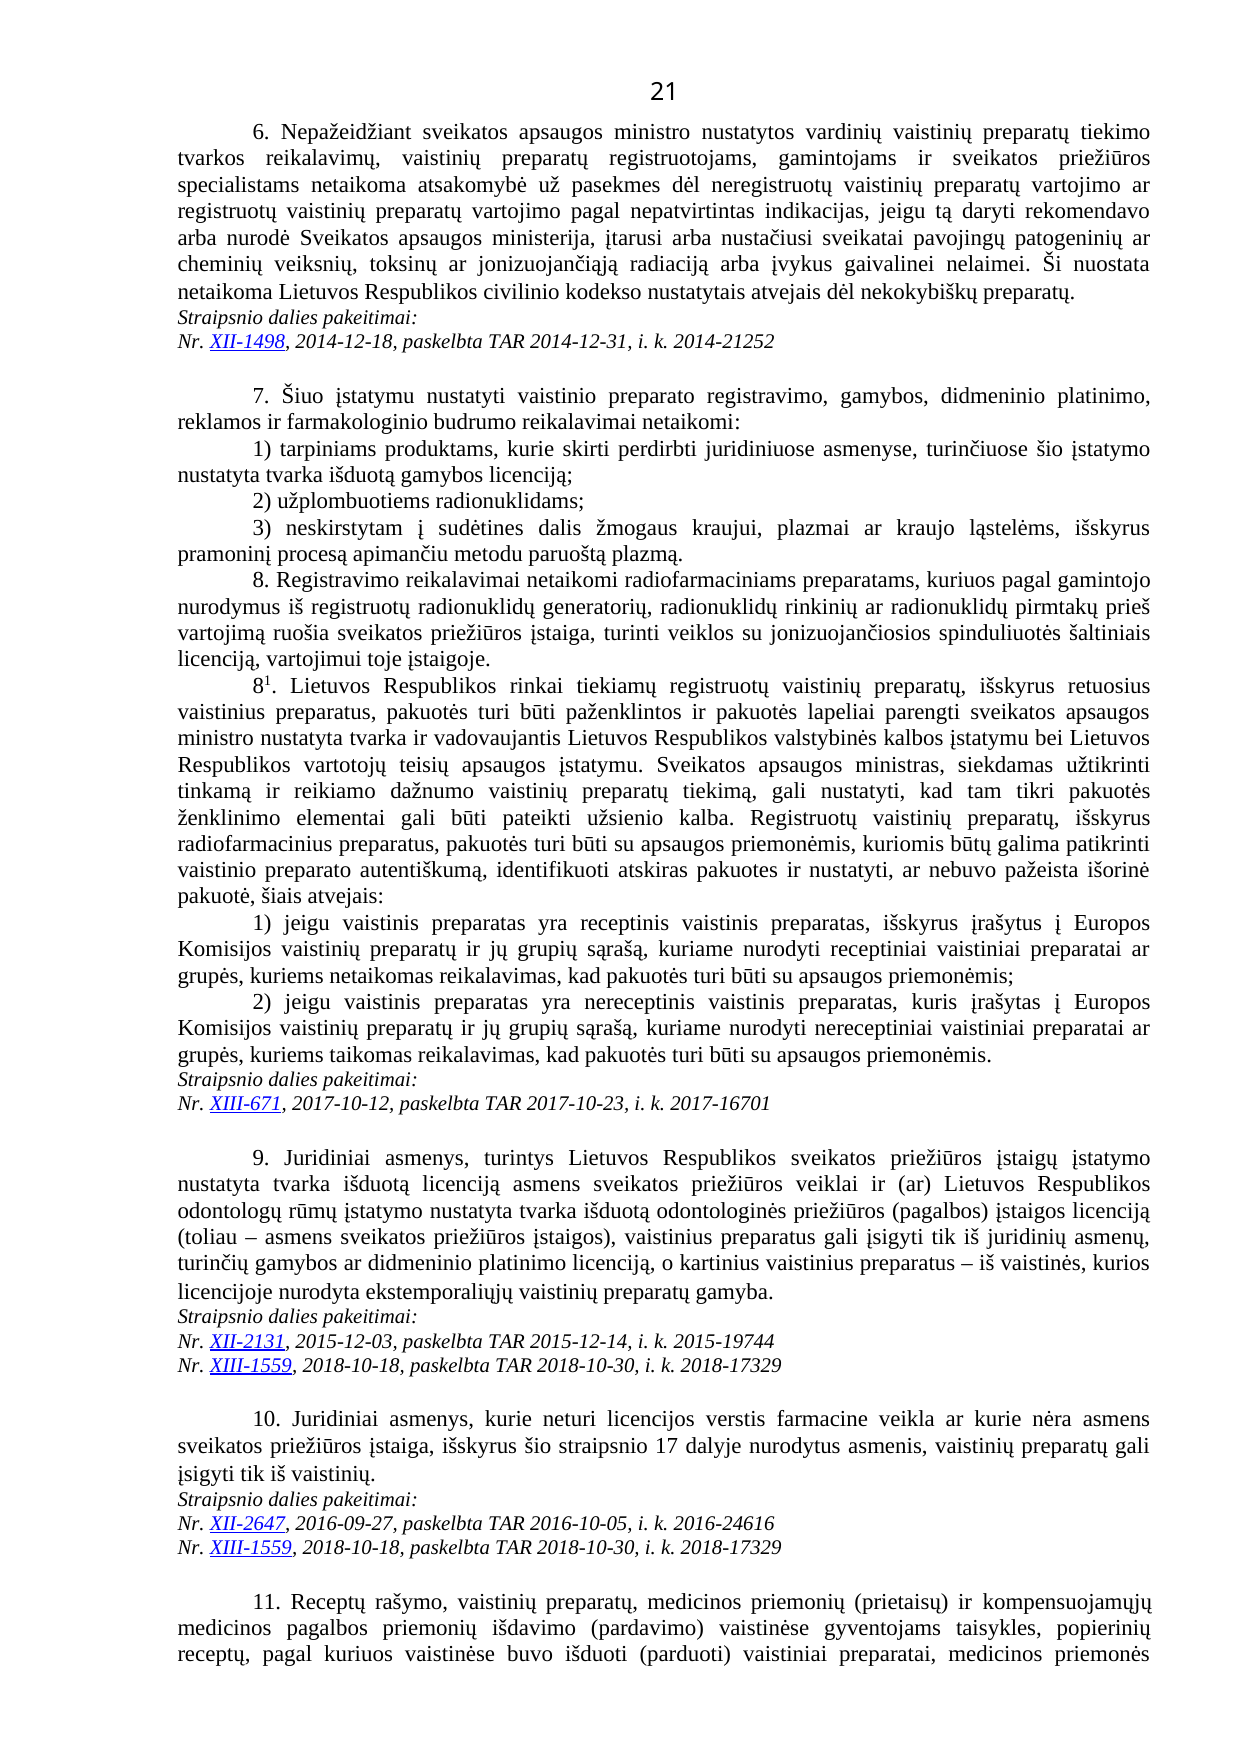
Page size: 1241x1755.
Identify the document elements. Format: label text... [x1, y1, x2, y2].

text Nr. XII-2647, 2016-09-27, paskelbta TAR 2016-10-05, i. k. 2016-24616 [177, 1511, 1152, 1535]
text 6. Nepažeidžiant sveikatos apsaugos ministro nustatytos vardinių vaistinių preparatų tiekimo tvarkos reikalavimų, vaistinių preparatų registruotojams, gamintojams ir sveikatos priežiūros specialistams netaikoma atsakomybė už pasekmes dėl neregistruotų vaistinių preparatų vartojimo ar registruotų vaistinių preparatų vartojimo pagal nepatvirtintas indikacijas, jeigu tą daryti rekomendavo arba nurodė Sveikatos apsaugos ministerija, įtarusi arba nustačiusi sveikatai pavojingų patogeninių ar cheminių veiksnių, toksinų ar jonizuojančiąją radiaciją arba įvykus gaivalinei nelaimei. Ši nuostata netaikoma Lietuvos Respublikos civilinio kodekso nustatytais atvejais dėl nekokybiškų preparatų. [177, 118, 1152, 305]
text Straipsnio dalies pakeitimai: [177, 305, 1152, 329]
text Nr. XIII-1559, 2018-10-18, paskelbta TAR 2018-10-30, i. k. 2018-17329 [177, 1535, 1152, 1559]
text Nr. XII-2131, 2015-12-03, paskelbta TAR 2015-12-14, i. k. 2015-19744 [177, 1328, 1152, 1353]
text 7. Šiuo įstatymu nustatyti vaistinio preparato registravimo, gamybos, didmeninio platinimo, reklamos ir farmakologinio budrumo reikalavimai netaikomi: [177, 382, 1152, 434]
text 2) jeigu vaistinis preparatas yra nereceptinis vaistinis preparatas, kuris įrašytas į Europos Komisijos vaistinių preparatų ir jų grupių sąrašą, kuriame nurodyti nereceptiniai vaistiniai preparatai ar grupės, kuriems taikomas reikalavimas, kad pakuotės turi būti su apsaugos priemonėmis. [177, 988, 1152, 1067]
text Nr. XIII-671, 2017-10-12, paskelbta TAR 2017-10-23, i. k. 2017-16701 [177, 1091, 1152, 1115]
text Straipsnio dalies pakeitimai: [177, 1487, 1152, 1511]
text 8. Registravimo reikalavimai netaikomi radiofarmaciniams preparatams, kuriuos pagal gamintojo nurodymus iš registruotų radionuklidų generatorių, radionuklidų rinkinių ar radionuklidų pirmtakų prieš vartojimą ruošia sveikatos priežiūros įstaiga, turinti veiklos su jonizuojančiosios spinduliuotės šaltiniais licenciją, vartojimui toje įstaigoje. [177, 566, 1152, 672]
text 9. Juridiniai asmenys, turintys Lietuvos Respublikos sveikatos priežiūros įstaigų įstatymo nustatyta tvarka išduotą licenciją asmens sveikatos priežiūros veiklai ir (ar) Lietuvos Respublikos odontologų rūmų įstatymo nustatyta tvarka išduotą odontologinės priežiūros (pagalbos) įstaigos licenciją (toliau – asmens sveikatos priežiūros įstaigos), vaistinius preparatus gali įsigyti tik iš juridinių asmenų, turinčių gamybos ar didmeninio platinimo licenciją, o kartinius vaistinius preparatus – iš vaistinės, kurios licencijoje nurodyta ekstemporaliųjų vaistinių preparatų gamyba. [177, 1144, 1152, 1304]
text 2) užplombuotiems radionuklidams; [177, 487, 1152, 514]
text 1) jeigu vaistinis preparatas yra receptinis vaistinis preparatas, išskyrus įrašytus į Europos Komisijos vaistinių preparatų ir jų grupių sąrašą, kuriame nurodyti receptiniai vaistiniai preparatai ar grupės, kuriems netaikomas reikalavimas, kad pakuotės turi būti su apsaugos priemonėmis; [177, 909, 1152, 988]
text 10. Juridiniai asmenys, kurie neturi licencijos verstis farmacine veikla ar kurie nėra asmens sveikatos priežiūros įstaiga, išskyrus šio straipsnio 17 dalyje nurodytus asmenis, vaistinių preparatų gali įsigyti tik iš vaistinių. [177, 1405, 1152, 1487]
text Straipsnio dalies pakeitimai: [177, 1304, 1152, 1328]
text 81. Lietuvos Respublikos rinkai tiekiamų registruotų vaistinių preparatų, išskyrus retuosius vaistinius preparatus, pakuotės turi būti paženklintos ir pakuotės lapeliai parengti sveikatos apsaugos ministro nustatyta tvarka ir vadovaujantis Lietuvos Respublikos valstybinės kalbos įstatymu bei Lietuvos Respublikos vartotojų teisių apsaugos įstatymu. Sveikatos apsaugos ministras, siekdamas užtikrinti tinkamą ir reikiamo dažnumo vaistinių preparatų tiekimą, gali nustatyti, kad tam tikri pakuotės ženklinimo elementai gali būti pateikti užsienio kalba. Registruotų vaistinių preparatų, išskyrus radiofarmacinius preparatus, pakuotės turi būti su apsaugos priemonėmis, kuriomis būtų galima patikrinti vaistinio preparato autentiškumą, identifikuoti atskiras pakuotes ir nustatyti, ar nebuvo pažeista išorinė pakuotė, šiais atvejais: [177, 672, 1152, 909]
text 3) neskirstytam į sudėtines dalis žmogaus kraujui, plazmai ar kraujo ląstelėms, išskyrus pramoninį procesą apimančiu metodu paruoštą plazmą. [177, 514, 1152, 566]
text 1) tarpiniams produktams, kurie skirti perdirbti juridiniuose asmenyse, turinčiuose šio įstatymo nustatyta tvarka išduotą gamybos licenciją; [177, 434, 1152, 487]
text Straipsnio dalies pakeitimai: [177, 1067, 1152, 1091]
text Nr. XIII-1559, 2018-10-18, paskelbta TAR 2018-10-30, i. k. 2018-17329 [177, 1353, 1152, 1377]
text 11. Receptų rašymo, vaistinių preparatų, medicinos priemonių (prietaisų) ir kompensuojamųjų medicinos pagalbos priemonių išdavimo (pardavimo) vaistinėse gyventojams taisykles, popierinių receptų, pagal kuriuos vaistinėse buvo išduoti (parduoti) vaistiniai preparatai, medicinos priemonės [177, 1588, 1152, 1667]
text Nr. XII-1498, 2014-12-18, paskelbta TAR 2014-12-31, i. k. 2014-21252 [177, 329, 1152, 353]
